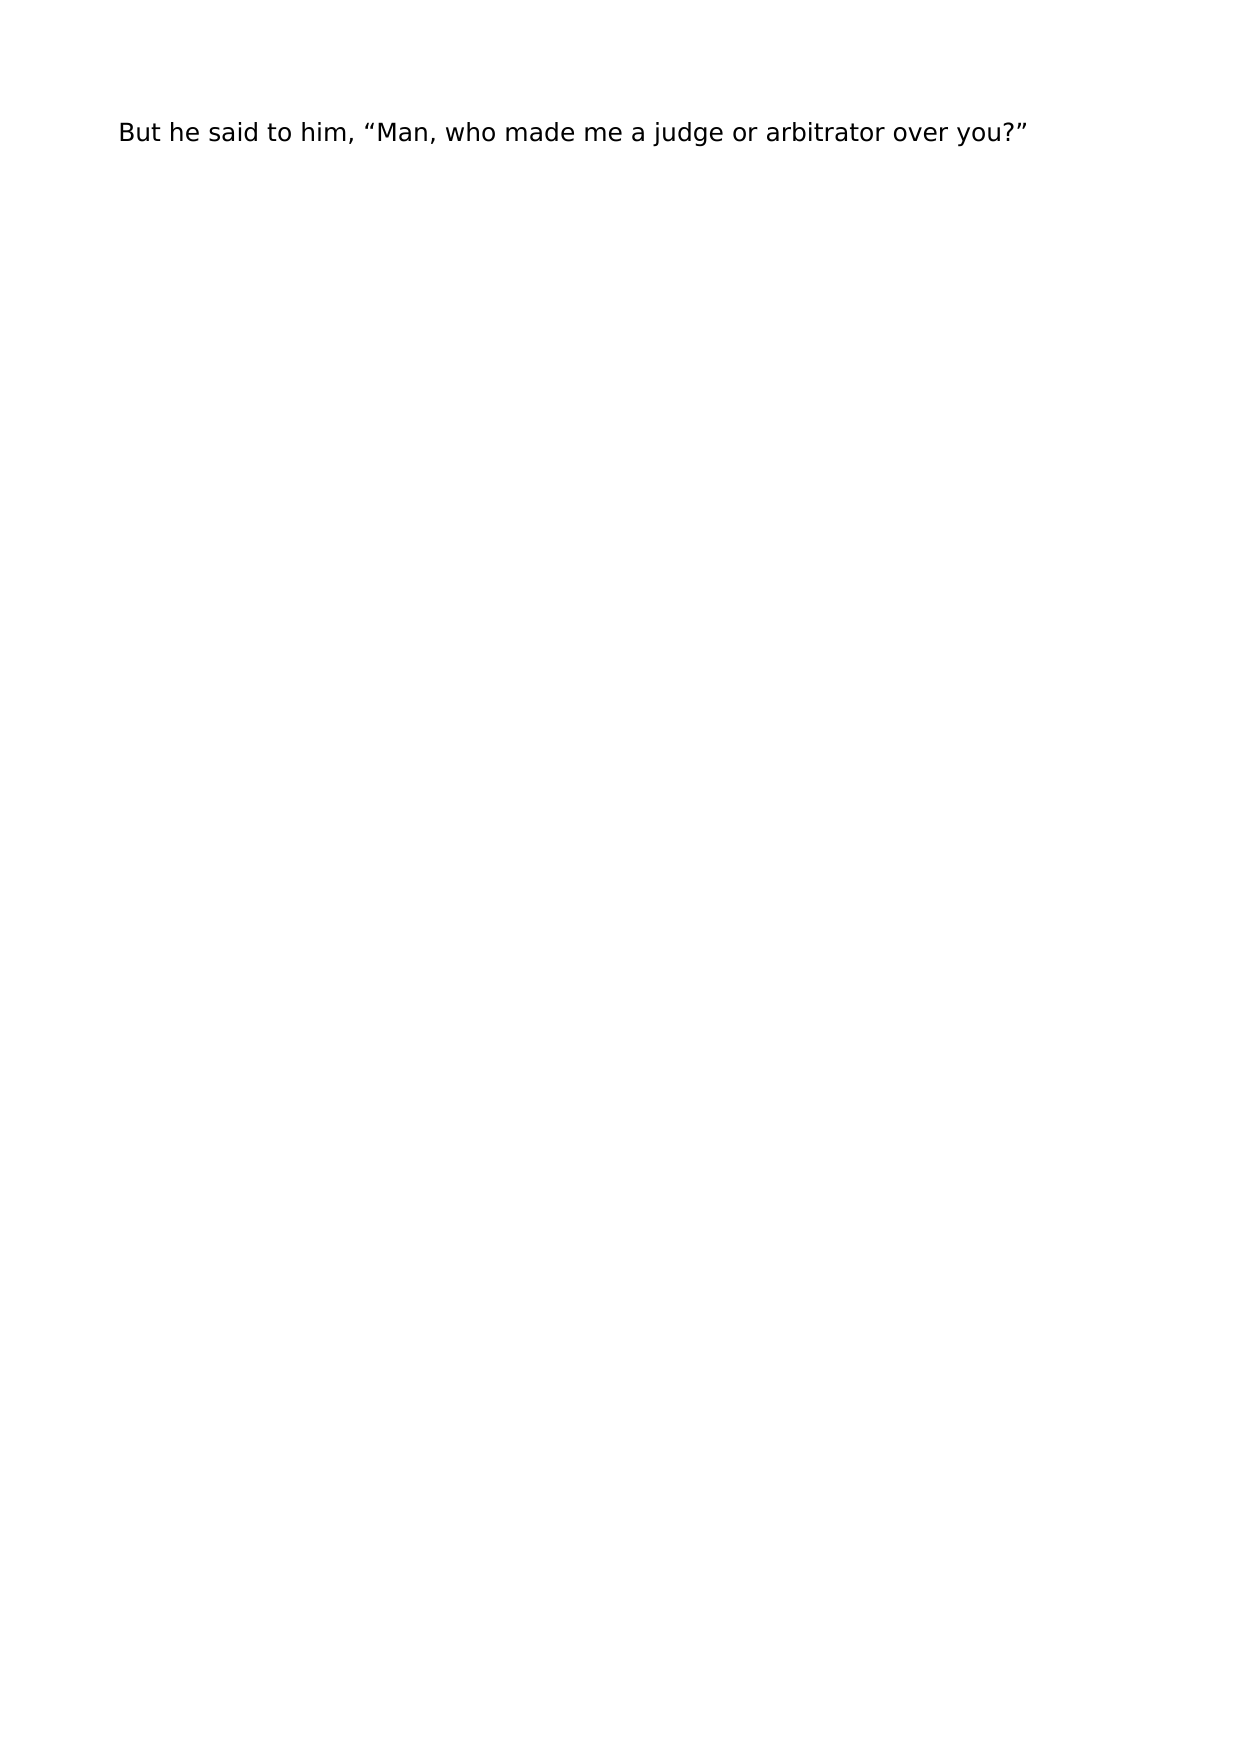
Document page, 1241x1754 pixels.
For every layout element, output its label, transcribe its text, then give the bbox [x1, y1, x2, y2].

text But he said to him, “Man, who made me a judge or arbitrator over you?” [118, 118, 1122, 147]
